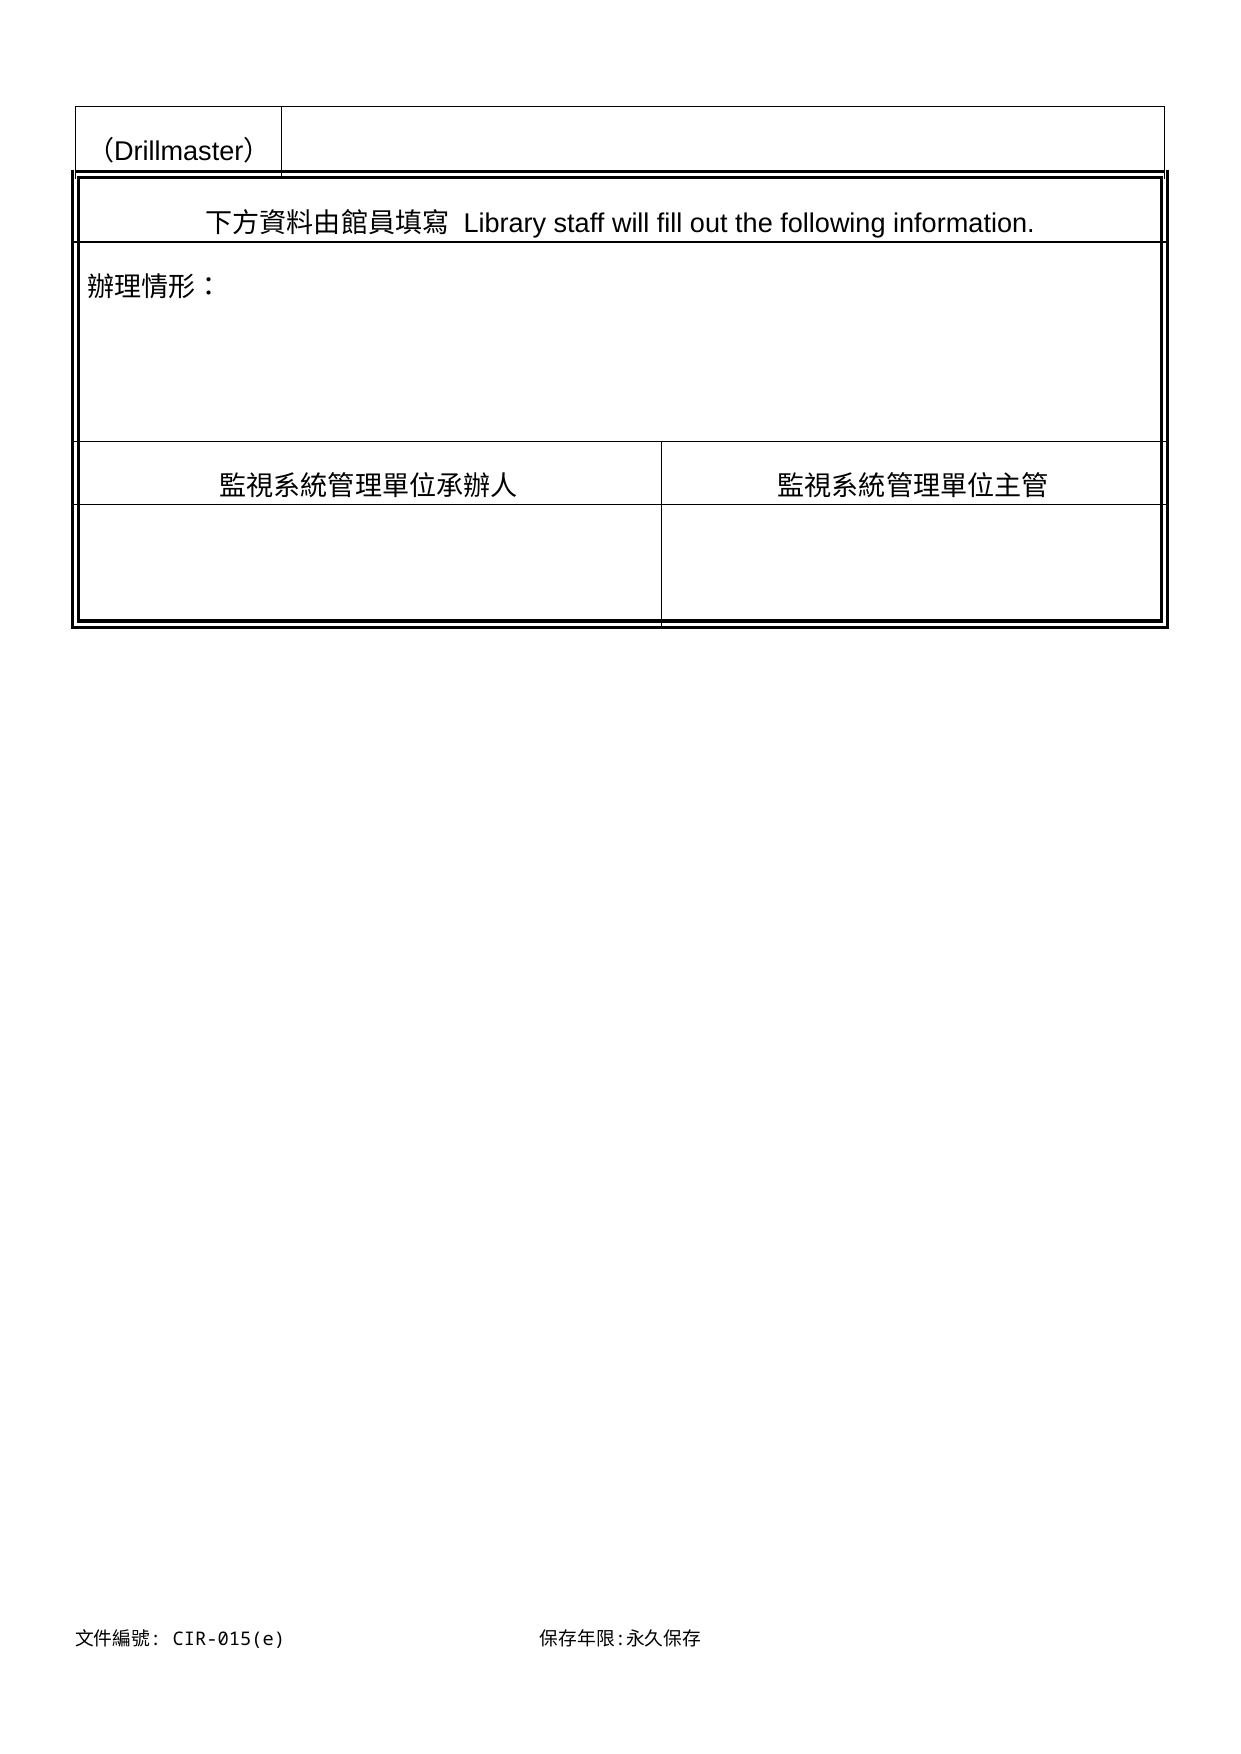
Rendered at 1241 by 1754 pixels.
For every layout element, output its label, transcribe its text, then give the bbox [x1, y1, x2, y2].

table_cell [662, 505, 1160, 619]
table_cell 下方資料由館員填寫 Library staff will fill out the following information. [80, 179, 1160, 241]
table_cell [282, 107, 1164, 169]
table_cell 辦理情形： [80, 243, 1160, 441]
table_cell [80, 505, 661, 619]
table_cell 下方資料由館員填寫 Library staff will fill out the following information. [282, 173, 1165, 241]
table_cell 監視系統管理單位主管 [662, 442, 1160, 504]
table_cell 監視系統管理單位承辦人 [80, 442, 661, 504]
table_cell （Drillmaster） [76, 107, 281, 169]
table_cell 下方資料由館員填寫 Library staff will fill out the following information. [76, 173, 281, 241]
